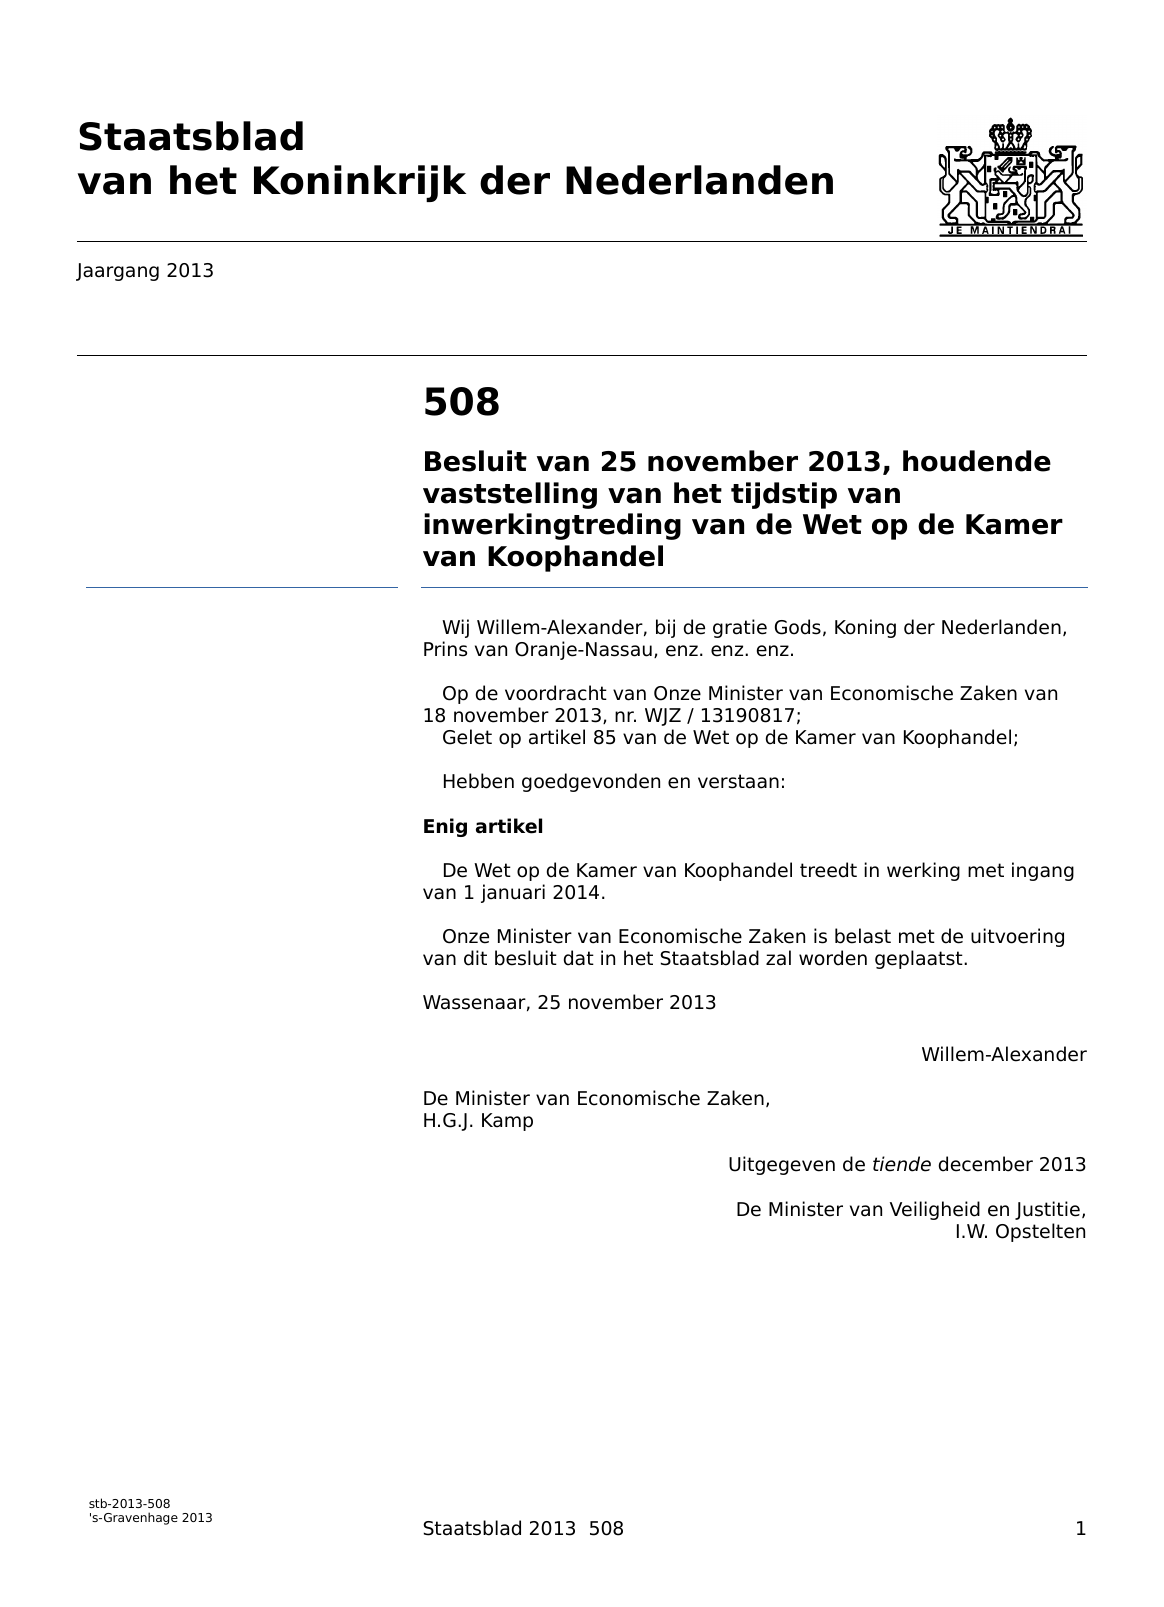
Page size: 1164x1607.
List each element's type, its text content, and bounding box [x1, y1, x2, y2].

text Op de voordracht van Onze Minister van Economische Zaken van 18 november 2013, nr. WJZ / 13190817; [422, 683, 1087, 727]
table_header Staatsblad van het Koninkrijk der Nederlanden [77, 100, 886, 241]
text Besluit van 25 november 2013, houdende vaststelling van het tijdstip van inwerkingtreding van de Wet op de Kamer van Koophandel [422, 447, 1087, 573]
text Wij Willem-Alexander, bij de gratie Gods, Koning der Nederlanden, Prins van Oranje-Nassau, enz. enz. enz. [422, 617, 1087, 661]
text Hebben goedgevonden en verstaan: [422, 771, 1087, 793]
text Wassenaar, 25 november 2013 [422, 992, 1087, 1014]
text Onze Minister van Economische Zaken is belast met de uitvoering van dit besluit dat in het Staatsblad zal worden geplaatst. [422, 926, 1087, 970]
text 's-Gravenhage 2013 [88, 1511, 323, 1525]
text Willem-Alexander [422, 1044, 1087, 1066]
text stb-2013-508 [88, 1497, 323, 1511]
table_cell Jaargang 2013 [77, 242, 1087, 355]
subtitle 508 [422, 381, 1087, 424]
text De Minister van Economische Zaken, H.G.J. Kamp [422, 1088, 1087, 1132]
picture [936, 115, 1087, 240]
text De Wet op de Kamer van Koophandel treedt in werking met ingang van 1 januari 2014. [422, 860, 1087, 904]
text De Minister van Veiligheid en Justitie, I.W. Opstelten [422, 1198, 1087, 1242]
subtitle Enig artikel [422, 816, 1087, 838]
table_header [886, 100, 1087, 241]
text Uitgegeven de tiende december 2013 [422, 1154, 1087, 1176]
text Gelet op artikel 85 van de Wet op de Kamer van Koophandel; [422, 727, 1087, 749]
